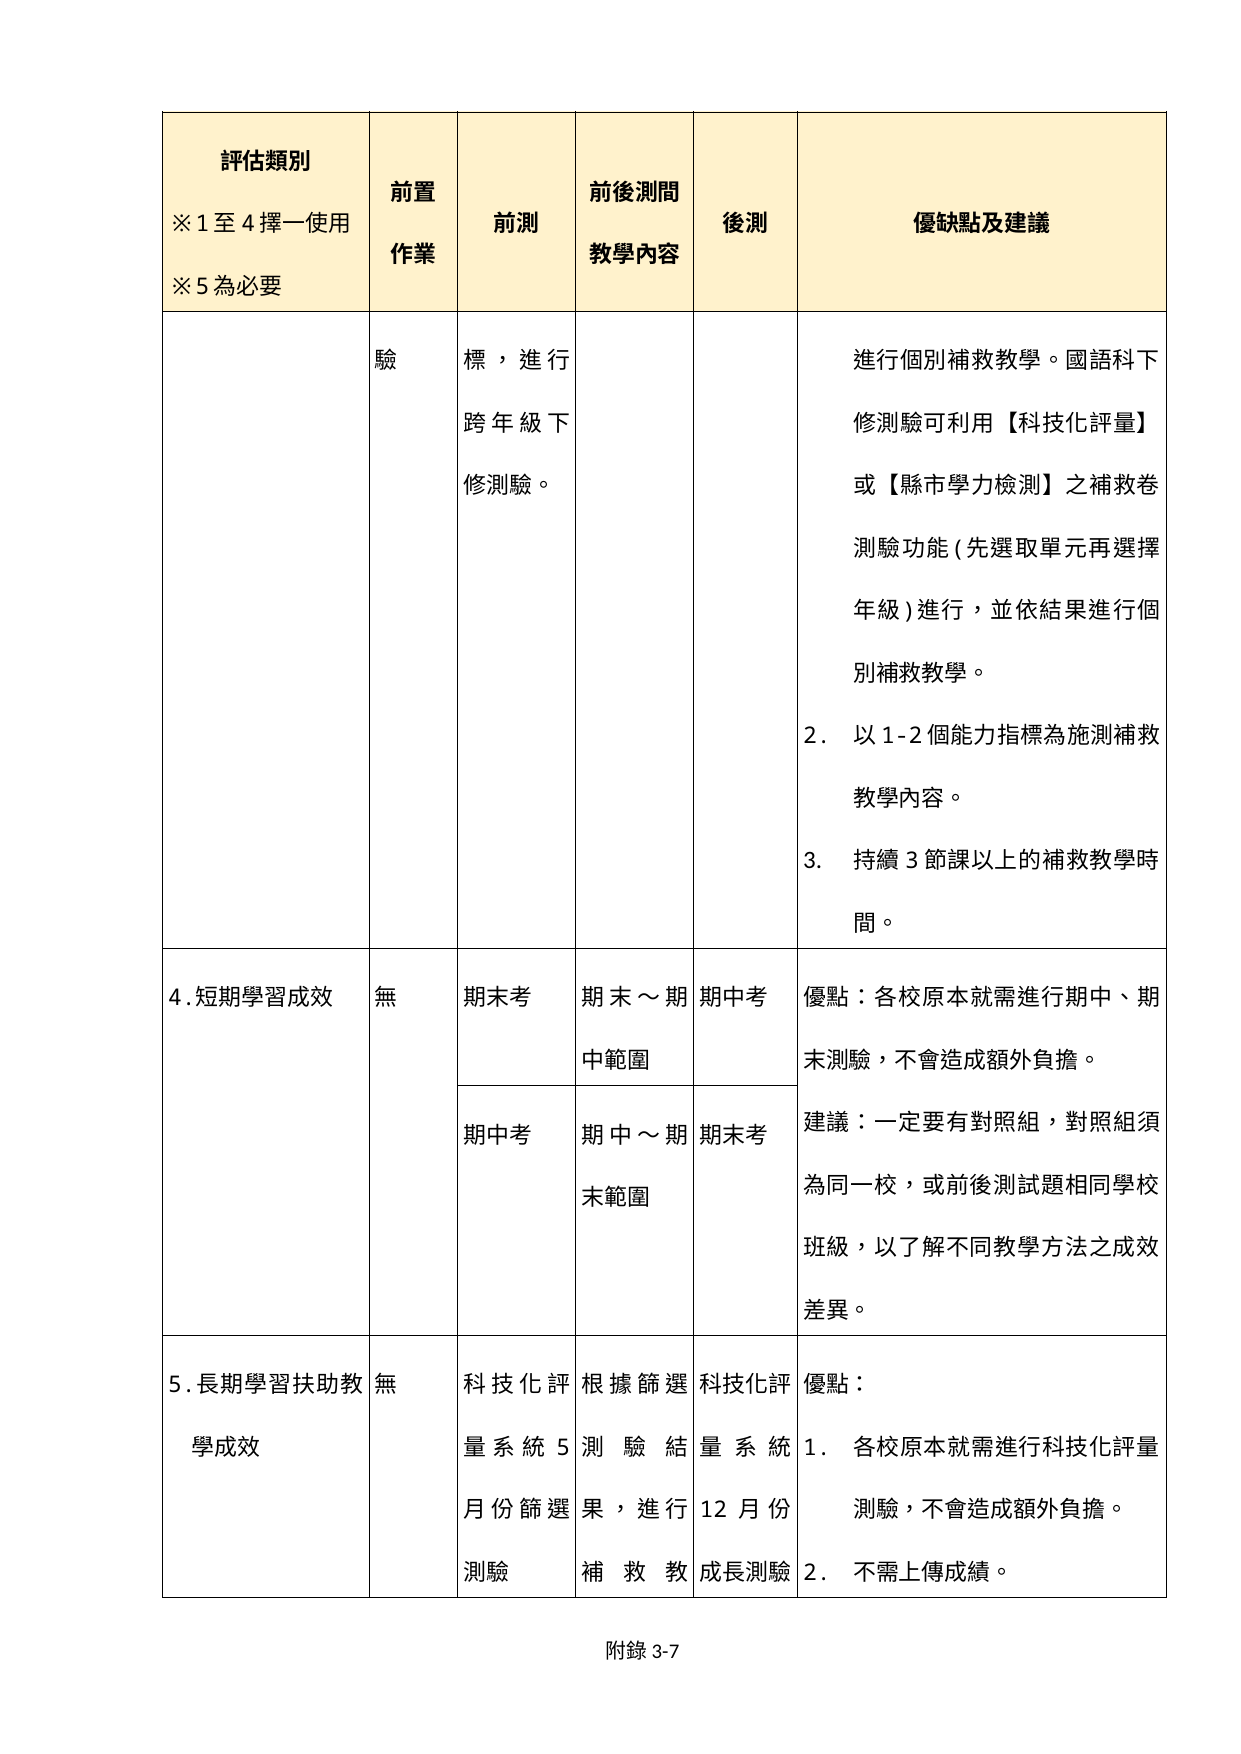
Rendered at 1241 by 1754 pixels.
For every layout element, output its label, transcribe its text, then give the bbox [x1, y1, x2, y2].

table_header 前測 [458, 113, 575, 311]
table_cell 標，進行跨年級下修測驗。 [458, 312, 575, 948]
table_cell 期末考 [458, 949, 575, 1085]
table_cell 科技化評量系統5月份篩選測驗 [458, 1336, 575, 1597]
table_cell 5.長期學習扶助教學成效 [163, 1336, 369, 1597]
table_cell 期中考 [458, 1086, 575, 1335]
table_cell [576, 312, 693, 948]
table_cell 驗 [370, 312, 457, 948]
table_header 評估類別 ※1至4擇一使用 ※5為必要 [163, 113, 369, 311]
table_cell 期中～期末範圍 [576, 1086, 693, 1335]
table_cell 優點： 各校原本就需進行科技化評量測驗，不會造成額外負擔。 不需上傳成績。 建議： 參與計畫的班級，全班均須參加科技化評量5月篩選測驗，並依據國教署學習扶助作業注意事項規定，篩選測驗未通過之個案學生應參加12月成長測驗。 以因材網為例，可利用【科技化評量】測驗結果，進行個別教學，仿短期學習扶助教學成效之國語、數學個別補救教學方式。 [798, 1336, 1166, 1597]
table_cell 4.短期學習成效 [163, 949, 369, 1335]
table_cell 無 [370, 949, 457, 1335]
table_header 前置 作業 [370, 113, 457, 311]
table_cell 科技化評量系統12月份成長測驗 [694, 1336, 797, 1597]
table_cell 無 [370, 1336, 457, 1597]
table_header 前後測間教學內容 [576, 113, 693, 311]
table_header 後測 [694, 113, 797, 311]
table_cell [163, 312, 369, 948]
table_cell 優點：各校原本就需進行期中、期末測驗，不會造成額外負擔。 建議：一定要有對照組，對照組須為同一校，或前後測試題相同學校班級，以了解不同教學方法之成效差異。 [798, 949, 1166, 1335]
table_cell 進行個別補救教學。國語科下修測驗可利用【科技化評量】或【縣市學力檢測】之補救卷測驗功能(先選取單元再選擇年級)進行，並依結果進行個別補救教學。 以1-2個能力指標為施測補救教學內容。 持續3節課以上的補救教學時間。 [798, 312, 1166, 948]
table_cell [694, 312, 797, 948]
table_cell 根據篩選測驗結果，進行補救教 [576, 1336, 693, 1597]
table_cell 期末～期中範圍 [576, 949, 693, 1085]
table_header 優缺點及建議 [798, 113, 1166, 311]
table_cell 期中考 [694, 949, 797, 1085]
table_cell 期末考 [694, 1086, 797, 1335]
